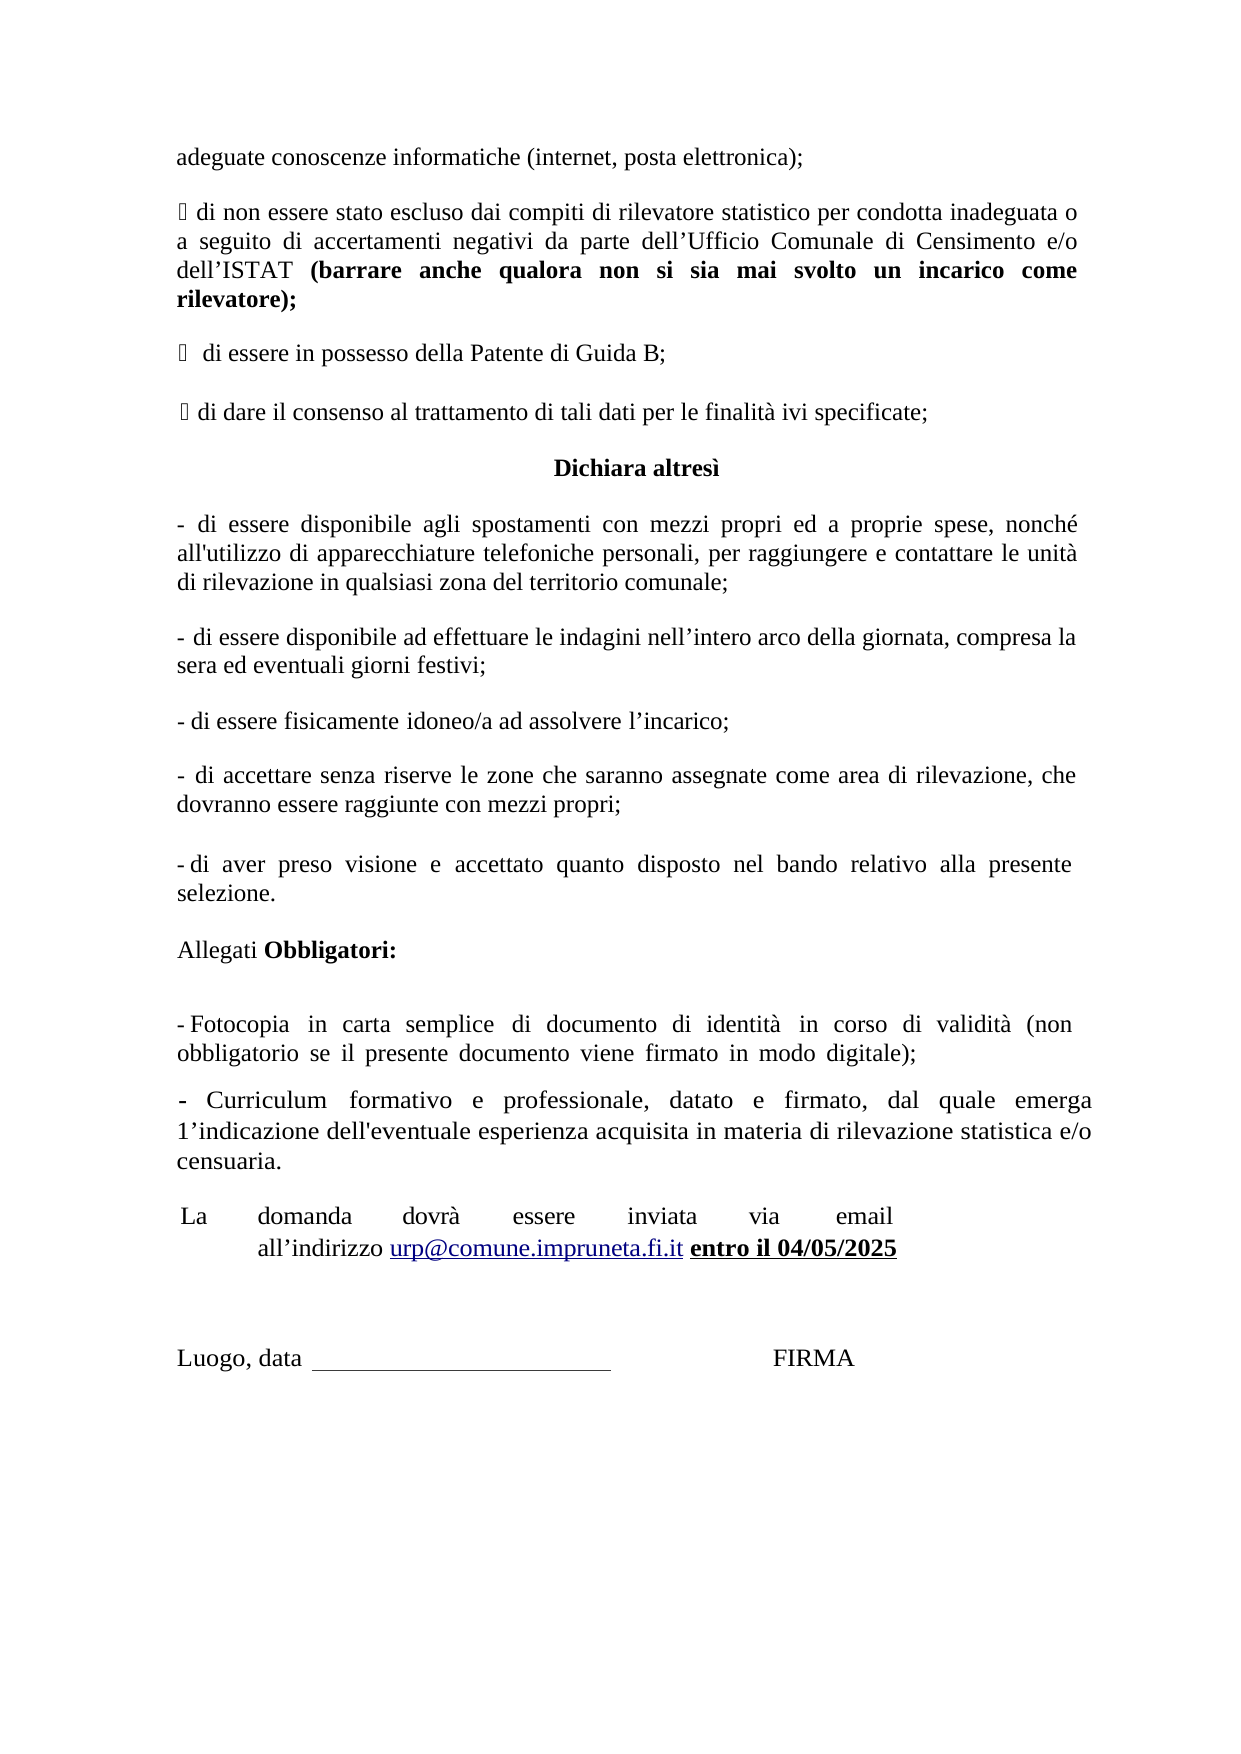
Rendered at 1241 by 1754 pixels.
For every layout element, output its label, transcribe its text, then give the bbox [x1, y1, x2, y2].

list di essere disponibile ad effettuare le indagini nell’intero arco della giornata, compresa la sera ed eventuali giorni festivi; [177, 622, 1078, 679]
text  di essere in possesso della Patente di Guida B; [178, 338, 1093, 367]
text Dichiara altresì [174, 453, 1093, 482]
text - Curriculum formativo e professionale, datato e firmato, dal quale emerga 1’indicazione dell'eventuale esperienza acquisita in materia di rilevazione statistica e/o censuaria. [176, 1086, 1093, 1174]
text Luogo, data FIRMA [177, 1343, 1093, 1373]
text  di dare il consenso al trattamento di tali dati per le finalità ivi specificate; [180, 397, 1093, 426]
list di aver preso visione e accettato quanto disposto nel bando relativo alla presente selezione. [177, 849, 1073, 907]
text La domanda dovrà essere inviata via email all’indirizzo urp@comune.impruneta.fi.it entro il 04/05/2025 [180, 1201, 1075, 1262]
list Fotocopia in carta semplice di documento di identità in corso di validità (non obbligatorio se il presente documento viene firmato in modo digitale); [177, 1009, 1073, 1067]
text  di non essere stato escluso dai compiti di rilevatore statistico per condotta inadeguata o a seguito di accertamenti negativi da parte dell’Ufficio Comunale di Censimento e/o dell’ISTAT (barrare anche qualora non si sia mai svolto un incarico come rilevatore); [176, 197, 1079, 313]
list di essere disponibile agli spostamenti con mezzi propri ed a proprie spese, nonché all'utilizzo di apparecchiature telefoniche personali, per raggiungere e contattare le unità di rilevazione in qualsiasi zona del territorio comunale; [177, 509, 1078, 596]
text adeguate conoscenze informatiche (internet, posta elettronica); [176, 142, 1077, 171]
list di accettare senza riserve le zone che saranno assegnate come area di rilevazione, che dovranno essere raggiunte con mezzi propri; [176, 761, 1078, 818]
list Allegati Obbligatori: [177, 936, 1073, 964]
list di essere fisicamente idoneo/a ad assolvere l’incarico; [177, 706, 1093, 734]
